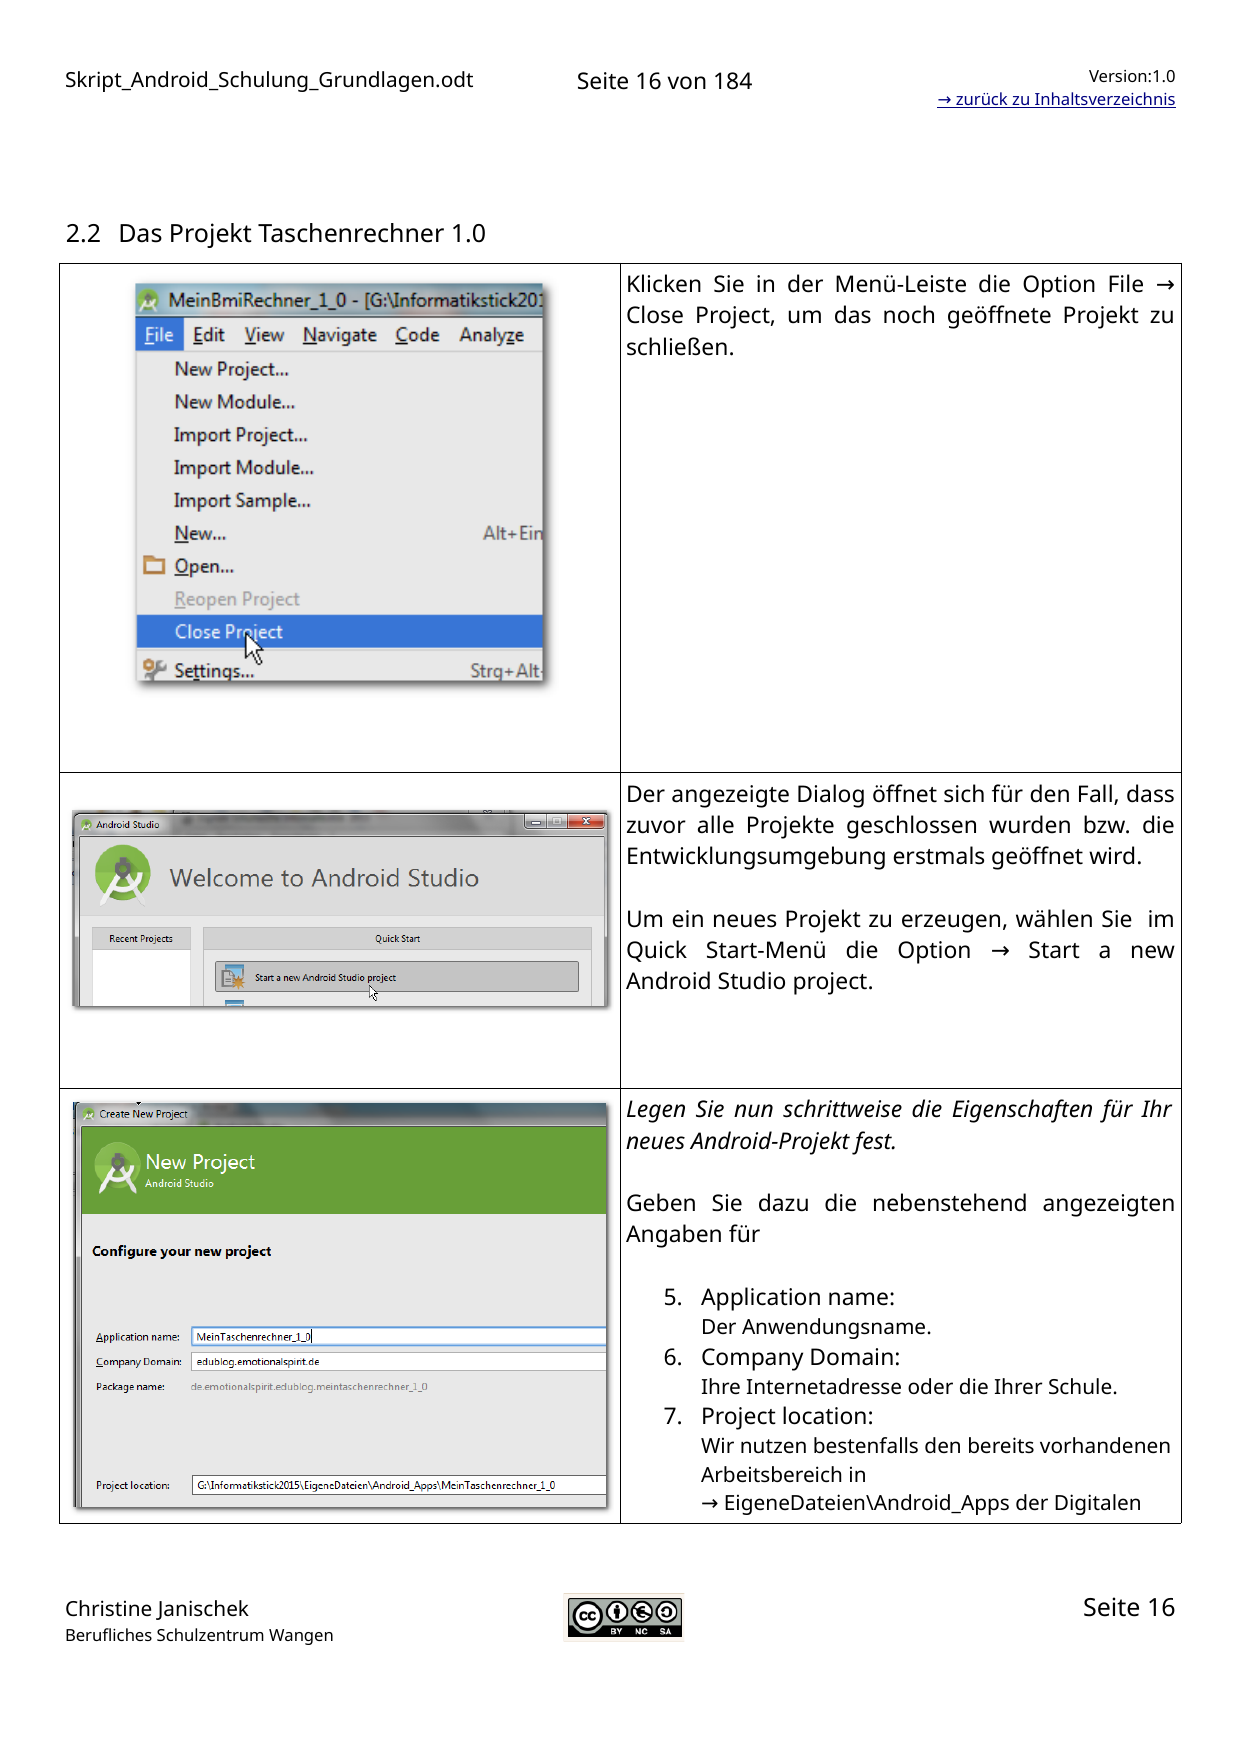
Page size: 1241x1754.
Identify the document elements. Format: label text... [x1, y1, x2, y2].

table_cell [60, 773, 620, 1087]
table_cell [60, 1089, 620, 1522]
table_cell Der angezeigte Dialog öffnet sich für den Fall, dass zuvor alle Projekte geschlossen wurden bzw. die Entwicklungsumgebung erstmals geöffnet wird. Um ein neues Projekt zu erzeugen, wählen Sie im Quick Start-Menü die Option → Start a new Android Studio project. [621, 773, 1181, 1087]
subtitle Das Projekt Taschenrechner 1.0 [59, 216, 1181, 250]
table_header Klicken Sie in der Menü-Leiste die Option File → Close Project, um das noch geöffnete Projekt zu schließen. [621, 264, 1181, 772]
picture [64, 802, 615, 1014]
picture [64, 1093, 615, 1516]
table_cell Legen Sie nun schrittweise die Eigenschaften für Ihr neues Android-Projekt fest. Geben Sie dazu die nebenstehend angezeigten Angaben für Application name: Der Anwendungsname. Company Domain: Ihre Internetadresse oder die Ihrer Schule. Project location: Wir nutzen bestenfalls den bereits vorhandenen Arbeitsbereich in → EigeneDateien\Android_Apps der Digitalen [621, 1089, 1181, 1522]
picture [563, 1592, 685, 1642]
table_header [60, 264, 620, 772]
picture [120, 268, 559, 698]
